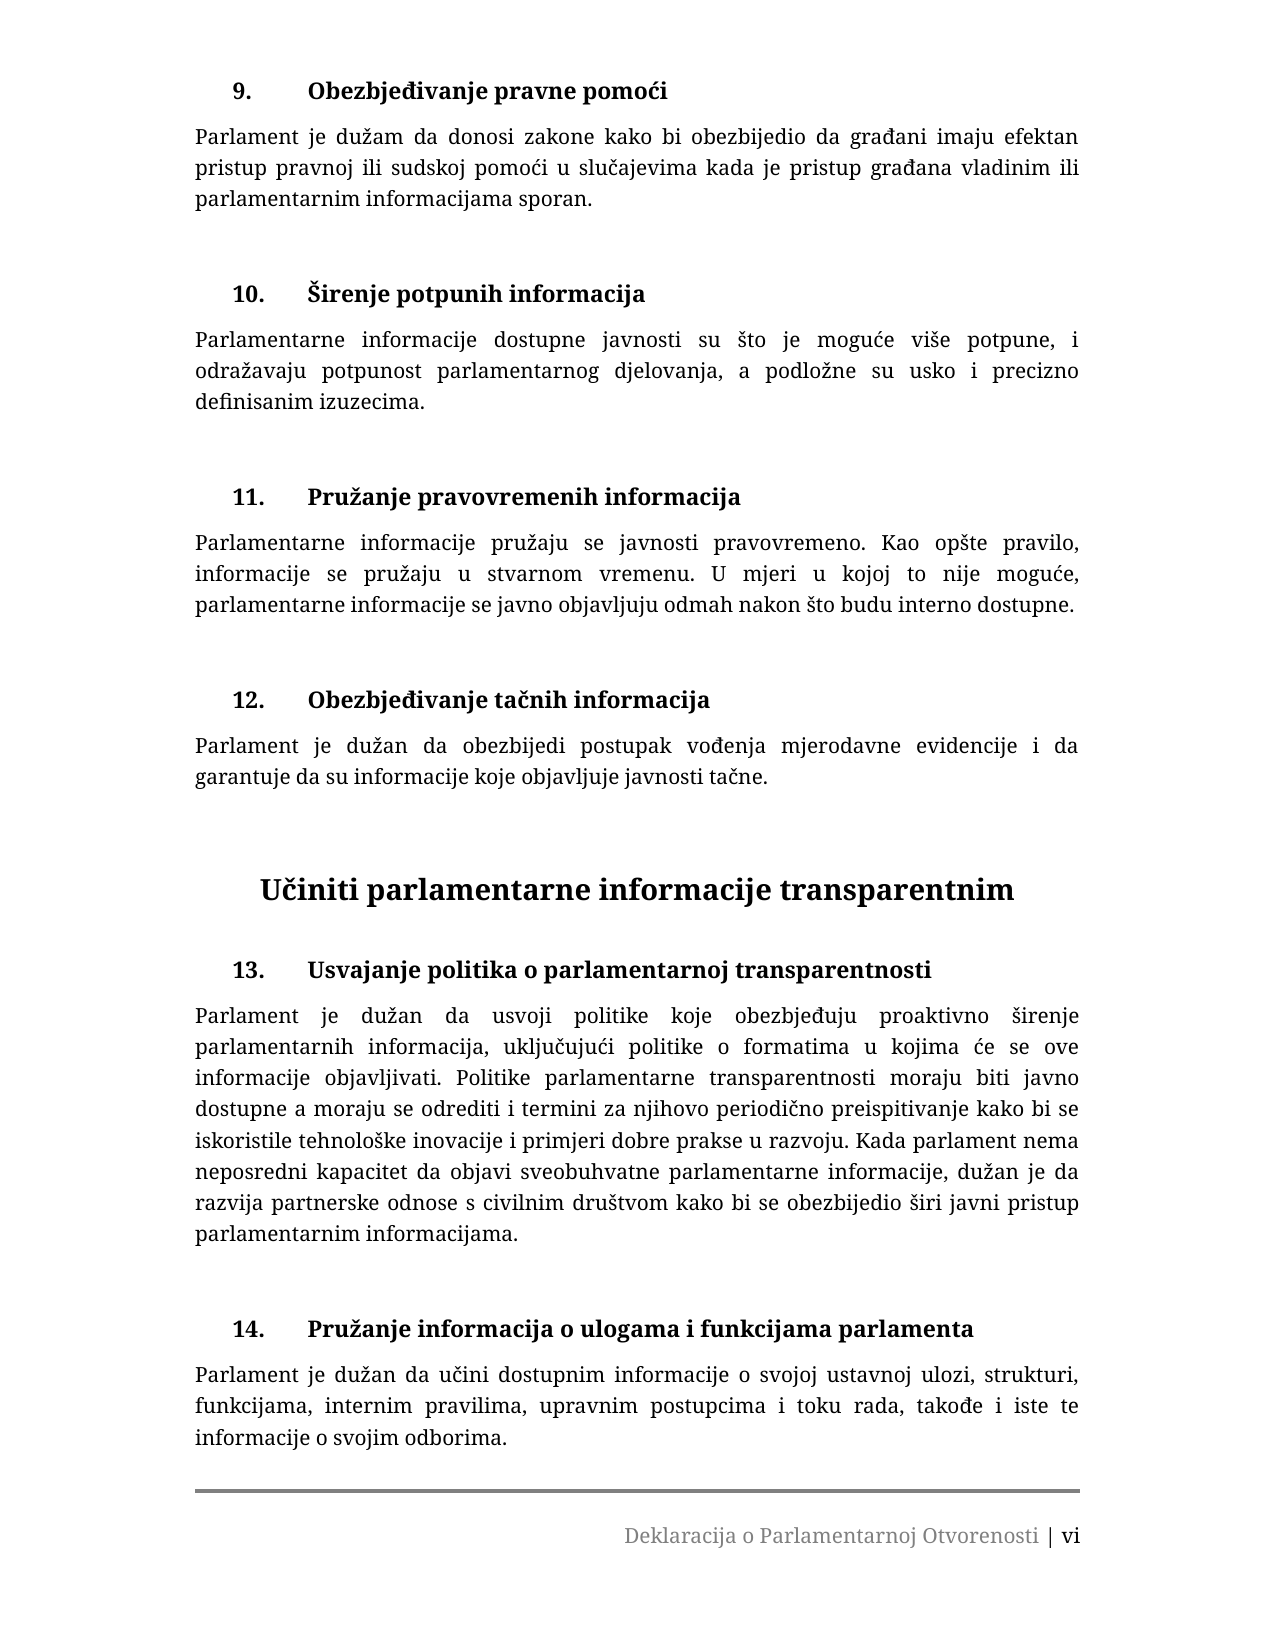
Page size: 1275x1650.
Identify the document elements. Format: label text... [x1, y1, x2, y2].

list Obezbjeđivanje tačnih informacija [232, 684, 1080, 716]
list Usvajanje politika o parlamentarnoj transparentnosti [232, 954, 1080, 985]
list Pružanje informacija o ulogama i funkcijama parlamenta [232, 1313, 1080, 1344]
text Parlament je dužan da učini dostupnim informacije o svojoj ustavnoj ulozi, strukturi, funkcijama, internim pravilima, upravnim postupcima i toku rada, takođe i iste te informacije o svojim odborima. [195, 1360, 1080, 1451]
list Obezbjeđivanje pravne pomoći [232, 75, 1080, 106]
text Učiniti parlamentarne informacije transparentnim [195, 869, 1080, 908]
list Pružanje pravovremenih informacija [232, 481, 1080, 512]
text Parlamentarne informacije pružaju se javnosti pravovremeno. Kao opšte pravilo, informacije se pružaju u stvarnom vremenu. U mjeri u kojoj to nije moguće, parlamentarne informacije se javno objavljuju odmah nakon što budu interno dostupne. [195, 528, 1080, 619]
text Parlament je dužan da obezbijedi postupak vođenja mjerodavne evidencije i da garantuje da su informacije koje objavljuje javnosti tačne. [195, 731, 1080, 791]
text Parlament je dužan da usvoji politike koje obezbjeđuju proaktivno širenje parlamentarnih informacija, uključujući politike o formatima u kojima će se ove informacije objavljivati. Politike parlamentarne transparentnosti moraju biti javno dostupne a moraju se odrediti i termini za njihovo periodično preispitivanje kako bi se iskoristile tehnološke inovacije i primjeri dobre prakse u razvoju. Kada parlament nema neposredni kapacitet da objavi sveobuhvatne parlamentarne informacije, dužan je da razvija partnerske odnose s civilnim društvom kako bi se obezbijedio širi javni pristup parlamentarnim informacijama. [195, 1001, 1080, 1248]
text Parlamentarne informacije dostupne javnosti su što je moguće više potpune, i odražavaju potpunost parlamentarnog djelovanja, a podložne su usko i precizno definisanim izuzecima. [195, 325, 1080, 416]
text Parlament je dužam da donosi zakone kako bi obezbijedio da građani imaju efektan pristup pravnoj ili sudskoj pomoći u slučajevima kada je pristup građana vladinim ili parlamentarnim informacijama sporan. [195, 122, 1080, 213]
list Širenje potpunih informacija [232, 278, 1080, 309]
